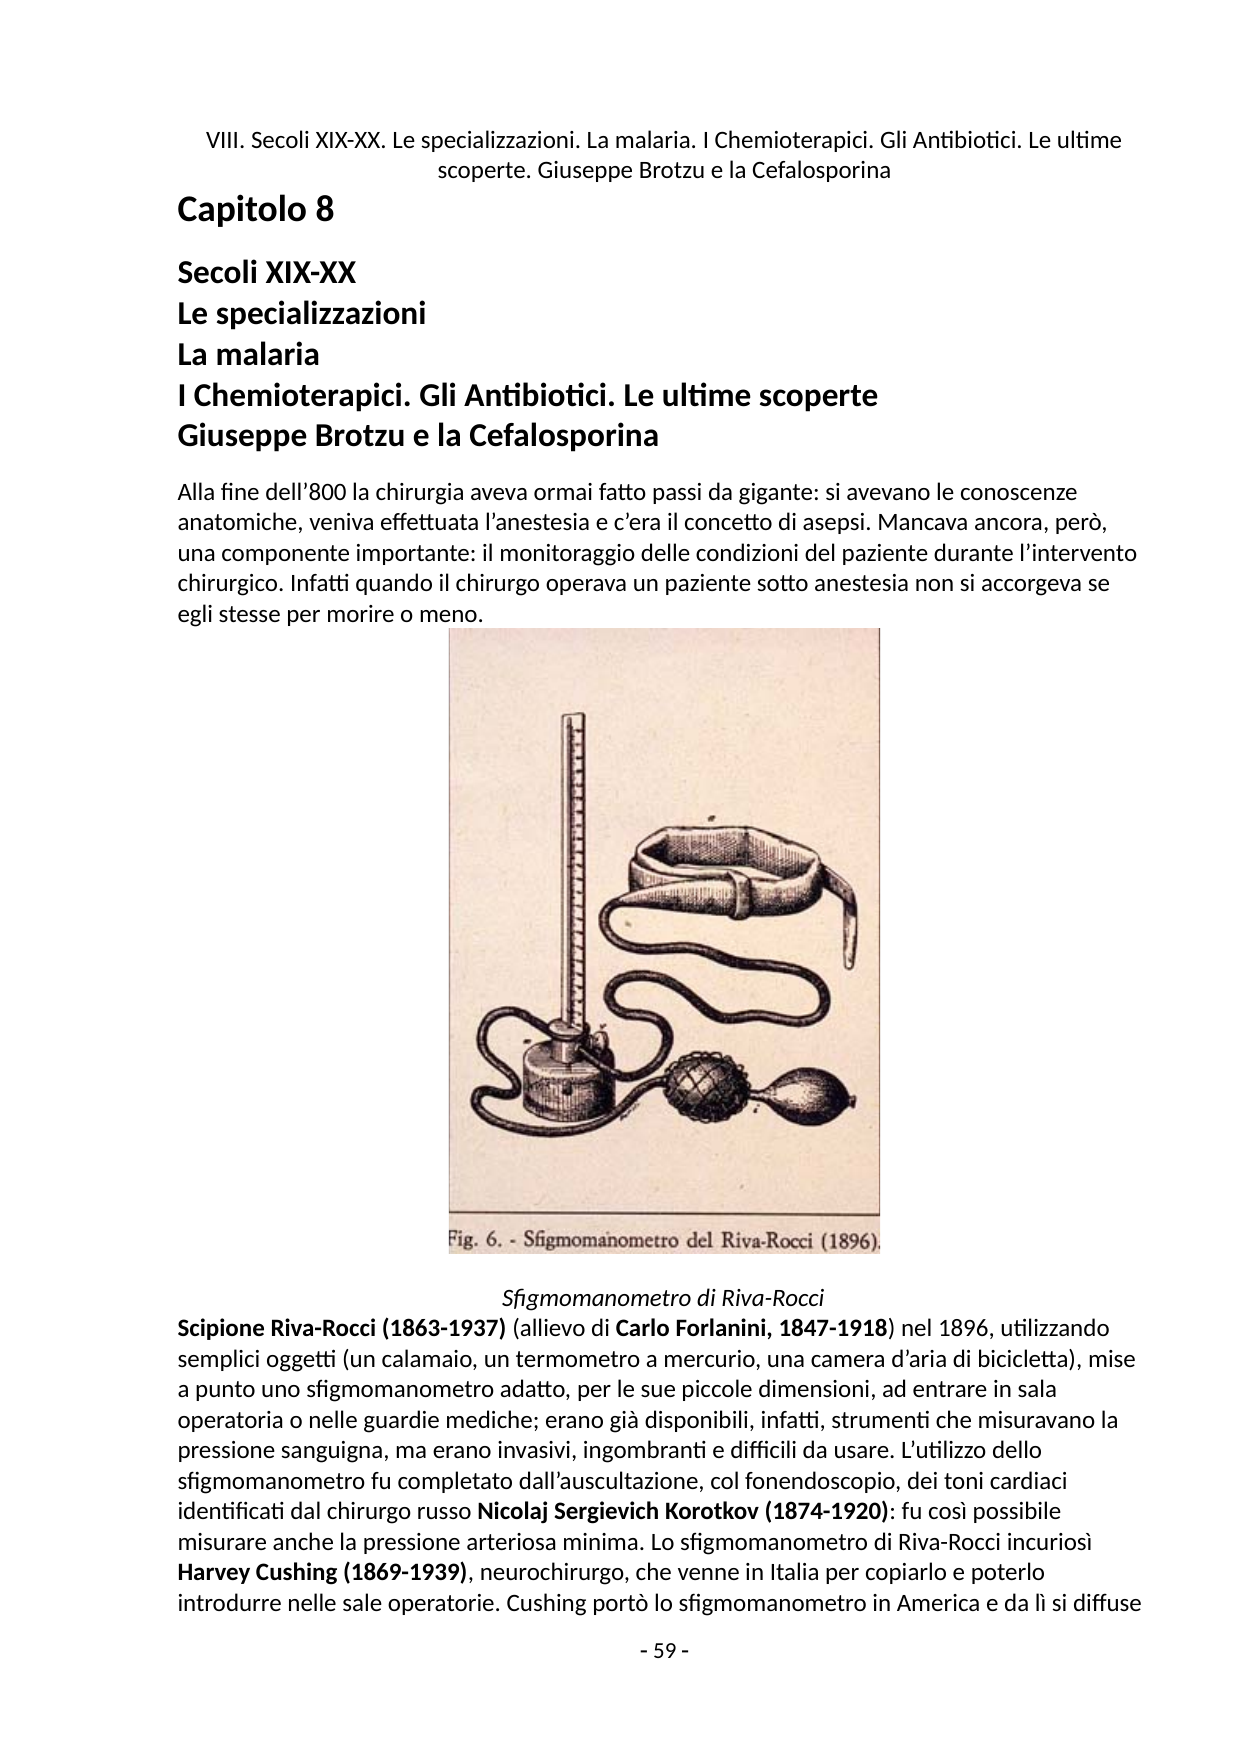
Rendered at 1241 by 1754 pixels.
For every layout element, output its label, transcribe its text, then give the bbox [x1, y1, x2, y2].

text Sfigmomanometro di Riva-Rocci [177, 1282, 1152, 1312]
text VIII. Secoli XIX-XX. Le specializzazioni. La malaria. I Chemioterapici. Gli Antibiotici. Le ultime scoperte. Giuseppe Brotzu e la Cefalosporina [177, 124, 1152, 185]
text Scipione Riva-Rocci (1863-1937) (allievo di Carlo Forlanini, 1847-1918) nel 1896, utilizzando semplici oggetti (un calamaio, un termometro a mercurio, una camera d’aria di bicicletta), mise a punto uno sfigmomanometro adatto, per le sue piccole dimensioni, ad entrare in sala operatoria o nelle guardie mediche; erano già disponibili, infatti, strumenti che misuravano la pressione sanguigna, ma erano invasivi, ingombranti e difficili da usare. L’utilizzo dello sfigmomanometro fu completato dall’auscultazione, col fonendoscopio, dei toni cardiaci identificati dal chirurgo russo Nicolaj Sergievich Korotkov (1874-1920): fu così possibile misurare anche la pressione arteriosa minima. Lo sfigmomanometro di Riva-Rocci incuriosì Harvey Cushing (1869-1939), neurochirurgo, che venne in Italia per copiarlo e poterlo introdurre nelle sale operatorie. Cushing portò lo sfigmomanometro in America e da lì si diffuse [177, 1312, 1152, 1617]
text Secoli XIX-XX Le specializzazioni La malaria I Chemioterapici. Gli Antibiotici. Le ultime scoperte Giuseppe Brotzu e la Cefalosporina [177, 252, 1152, 455]
text Alla fine dell’800 la chirurgia aveva ormai fatto passi da gigante: si avevano le conoscenze anatomiche, veniva effettuata l’anestesia e c’era il concetto di asepsi. Mancava ancora, però, una componente importante: il monitoraggio delle condizioni del paziente durante l’intervento chirurgico. Infatti quando il chirurgo operava un paziente sotto anestesia non si accorgeva se egli stesse per morire o meno. [177, 476, 1152, 629]
text Capitolo 8 [177, 185, 1152, 231]
